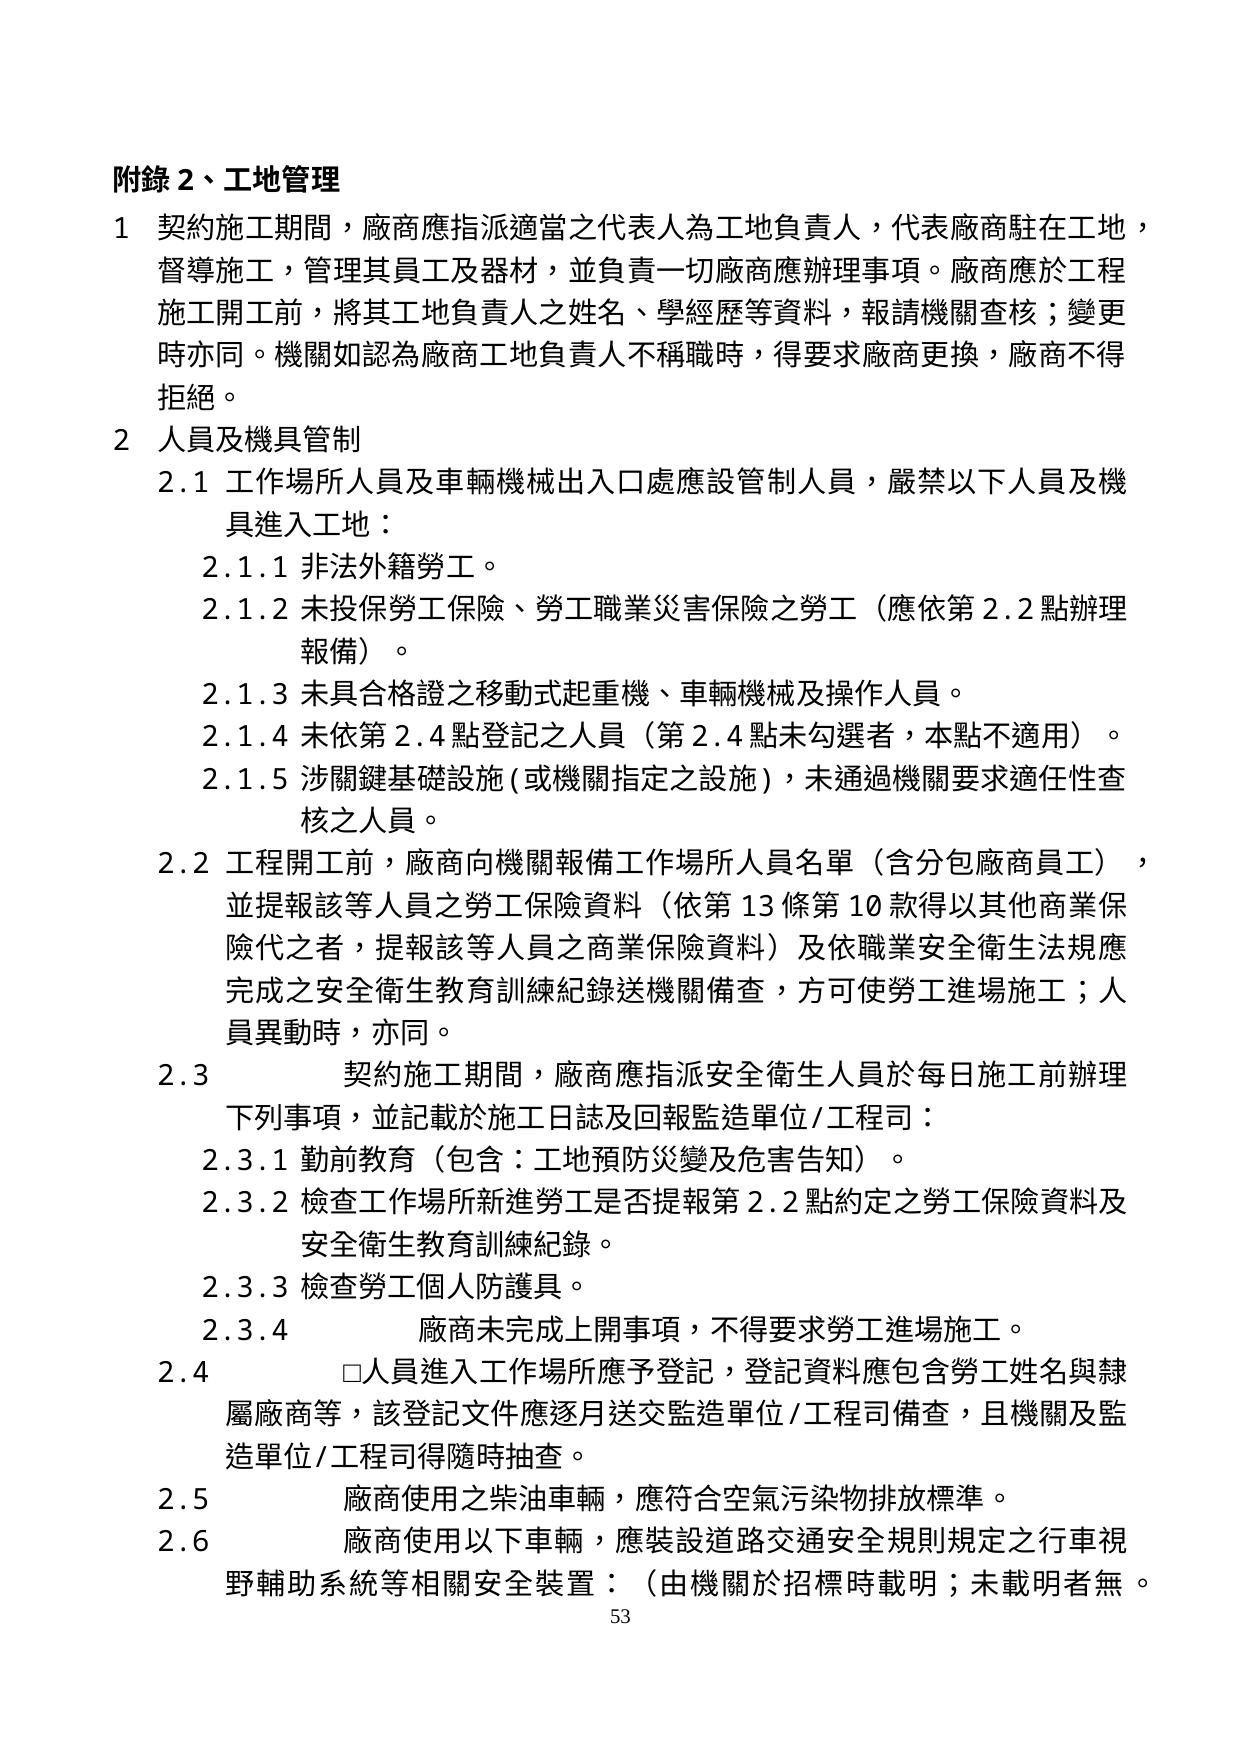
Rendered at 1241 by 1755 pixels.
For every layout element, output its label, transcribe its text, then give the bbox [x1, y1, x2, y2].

list 工程開工前，廠商向機關報備工作場所人員名單（含分包廠商員工），並提報該等人員之勞工保險資料（依第13條第10款得以其他商業保險代之者，提報該等人員之商業保險資料）及依職業安全衛生法規應完成之安全衛生教育訓練紀錄送機關備查，方可使勞工進場施工；人員異動時，亦同。 [157, 840, 1128, 1052]
list 未投保勞工保險、勞工職業災害保險之勞工（應依第2.2點辦理報備）。 [201, 586, 1128, 671]
list 未具合格證之移動式起重機、車輛機械及操作人員。 [201, 671, 1128, 713]
list 廠商使用以下車輛，應裝設道路交通安全規則規定之行車視野輔助系統等相關安全裝置：（由機關於招標時載明；未載明者無。109年1月1日起應依前開規則辦理） [157, 1518, 1128, 1603]
list 檢查工作場所新進勞工是否提報第2.2點約定之勞工保險資料及安全衛生教育訓練紀錄。 [201, 1179, 1128, 1264]
list 契約施工期間，廠商應指派適當之代表人為工地負責人，代表廠商駐在工地，督導施工，管理其員工及器材，並負責一切廠商應辦理事項。廠商應於工程施工開工前，將其工地負責人之姓名、學經歷等資料，報請機關查核；變更時亦同。機關如認為廠商工地負責人不稱職時，得要求廠商更換，廠商不得拒絕。 [112, 205, 1128, 416]
list 勤前教育（包含：工地預防災變及危害告知）。 [201, 1137, 1128, 1179]
list 檢查勞工個人防護具。 [201, 1264, 1128, 1306]
list 涉關鍵基礎設施(或機關指定之設施)，未通過機關要求適任性查核之人員。 [201, 755, 1128, 840]
list 未依第2.4點登記之人員（第2.4點未勾選者，本點不適用）。 [201, 713, 1128, 755]
list 人員及機具管制 [112, 416, 1128, 459]
list □人員進入工作場所應予登記，登記資料應包含勞工姓名與隸屬廠商等，該登記文件應逐月送交監造單位/工程司備查，且機關及監造單位/工程司得隨時抽查。 [157, 1348, 1128, 1476]
list 廠商使用之柴油車輛，應符合空氣污染物排放標準。 [157, 1476, 1128, 1518]
list 廠商未完成上開事項，不得要求勞工進場施工。 [201, 1306, 1128, 1348]
list 契約施工期間，廠商應指派安全衛生人員於每日施工前辦理下列事項，並記載於施工日誌及回報監造單位/工程司： [157, 1052, 1128, 1137]
list 工作場所人員及車輛機械出入口處應設管制人員，嚴禁以下人員及機具進入工地： [157, 459, 1128, 543]
list 非法外籍勞工。 [201, 543, 1128, 586]
text 附錄2、工地管理 [112, 156, 1128, 199]
